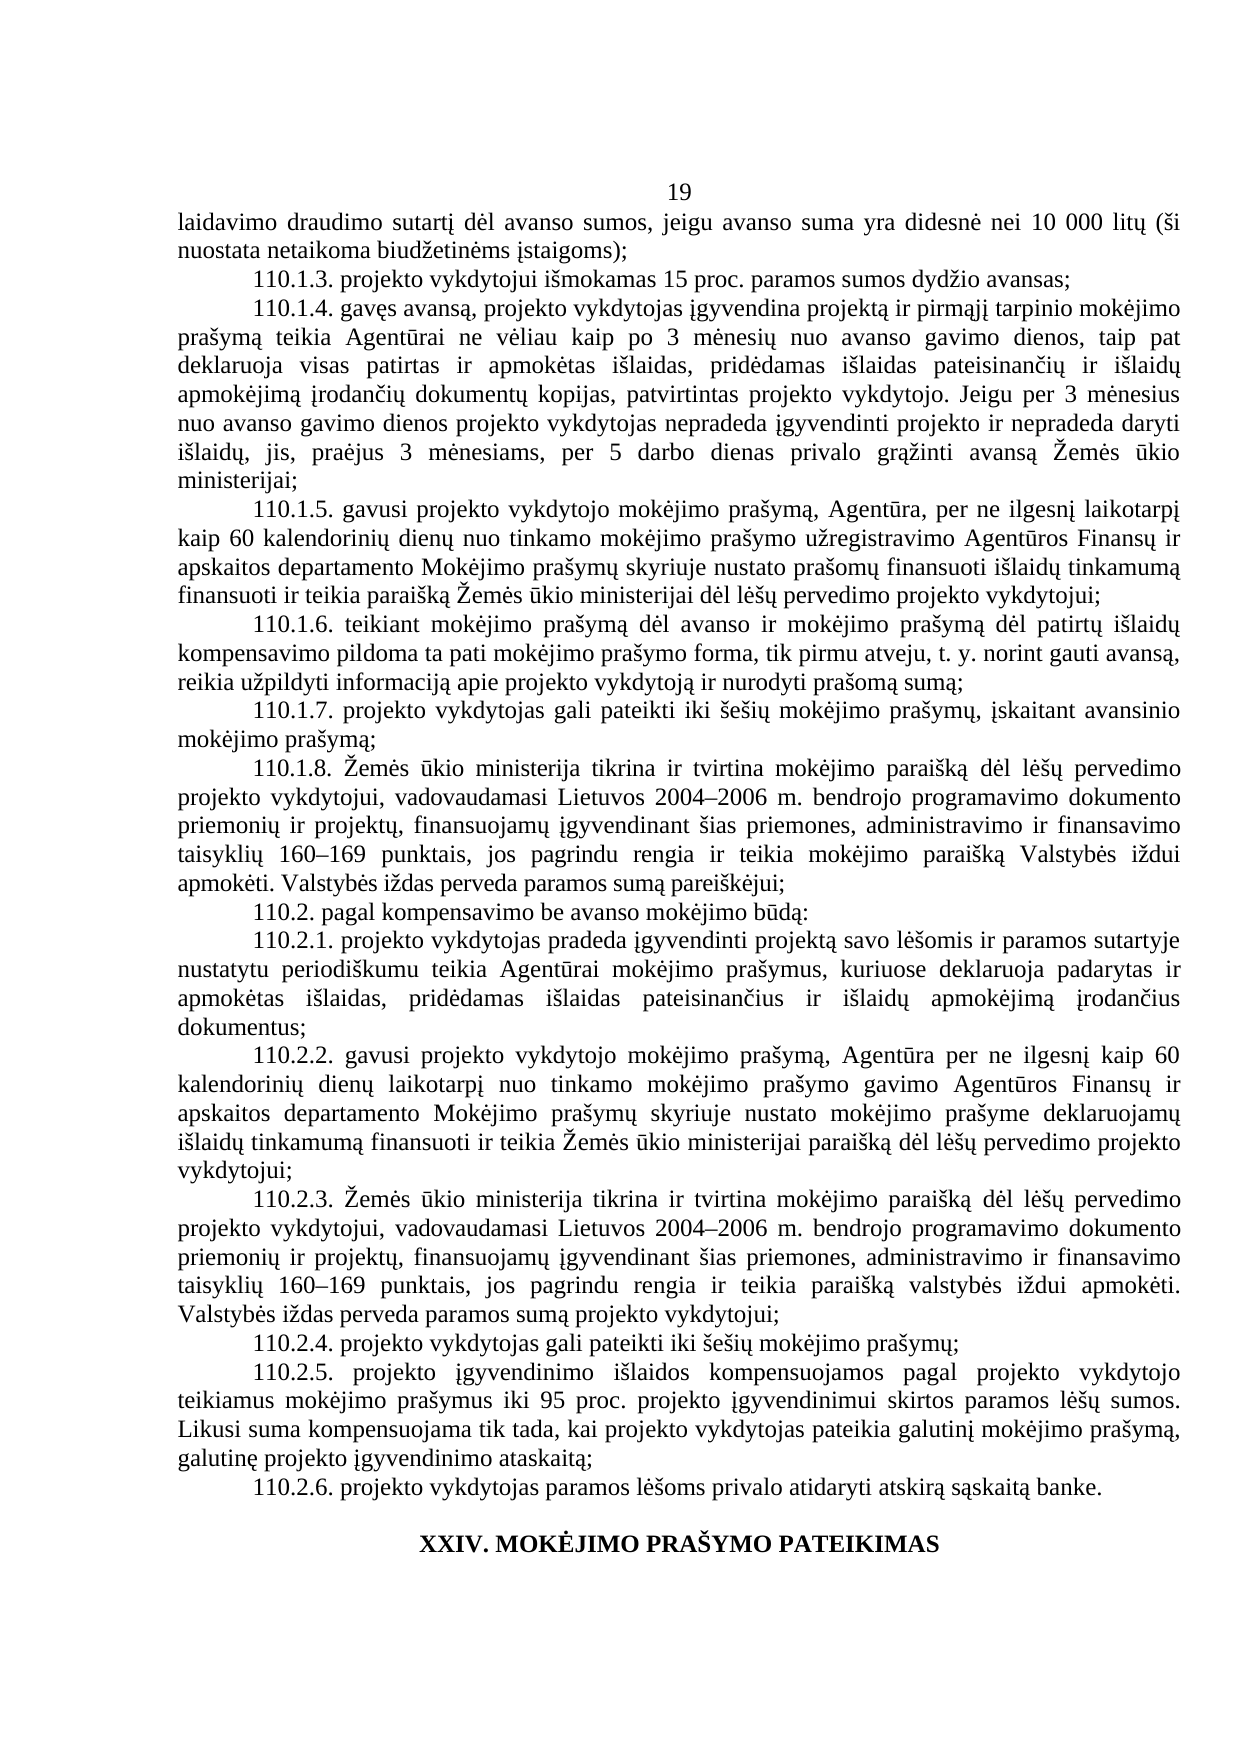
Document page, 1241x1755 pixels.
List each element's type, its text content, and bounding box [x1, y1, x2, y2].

text 110.1.7. projekto vykdytojas gali pateikti iki šešių mokėjimo prašymų, įskaitant avansinio mokėjimo prašymą; [177, 695, 1181, 753]
text 110.2.4. projekto vykdytojas gali pateikti iki šešių mokėjimo prašymų; [177, 1328, 1181, 1357]
text 110.1.5. gavusi projekto vykdytojo mokėjimo prašymą, Agentūra, per ne ilgesnį laikotarpį kaip 60 kalendorinių dienų nuo tinkamo mokėjimo prašymo užregistravimo Agentūros Finansų ir apskaitos departamento Mokėjimo prašymų skyriuje nustato prašomų finansuoti išlaidų tinkamumą finansuoti ir teikia paraišką Žemės ūkio ministerijai dėl lėšų pervedimo projekto vykdytojui; [177, 494, 1181, 609]
text 110.2.2. gavusi projekto vykdytojo mokėjimo prašymą, Agentūra per ne ilgesnį kaip 60 kalendorinių dienų laikotarpį nuo tinkamo mokėjimo prašymo gavimo Agentūros Finansų ir apskaitos departamento Mokėjimo prašymų skyriuje nustato mokėjimo prašyme deklaruojamų išlaidų tinkamumą finansuoti ir teikia Žemės ūkio ministerijai paraišką dėl lėšų pervedimo projekto vykdytojui; [177, 1040, 1181, 1184]
text 110.2.5. projekto įgyvendinimo išlaidos kompensuojamos pagal projekto vykdytojo teikiamus mokėjimo prašymus iki 95 proc. projekto įgyvendinimui skirtos paramos lėšų sumos. Likusi suma kompensuojama tik tada, kai projekto vykdytojas pateikia galutinį mokėjimo prašymą, galutinę projekto įgyvendinimo ataskaitą; [177, 1357, 1181, 1472]
text 110.2. pagal kompensavimo be avanso mokėjimo būdą: [177, 897, 1181, 925]
text 110.1.8. Žemės ūkio ministerija tikrina ir tvirtina mokėjimo paraišką dėl lėšų pervedimo projekto vykdytojui, vadovaudamasi Lietuvos 2004–2006 m. bendrojo programavimo dokumento priemonių ir projektų, finansuojamų įgyvendinant šias priemones, administravimo ir finansavimo taisyklių 160–169 punktais, jos pagrindu rengia ir teikia mokėjimo paraišką Valstybės iždui apmokėti. Valstybės iždas perveda paramos sumą pareiškėjui; [177, 753, 1181, 897]
text XXIV. MOKĖJIMO PRAŠYMO PATEIKIMAS [177, 1529, 1181, 1558]
text 110.2.3. Žemės ūkio ministerija tikrina ir tvirtina mokėjimo paraišką dėl lėšų pervedimo projekto vykdytojui, vadovaudamasi Lietuvos 2004–2006 m. bendrojo programavimo dokumento priemonių ir projektų, finansuojamų įgyvendinant šias priemones, administravimo ir finansavimo taisyklių 160–169 punktais, jos pagrindu rengia ir teikia paraišką valstybės iždui apmokėti. Valstybės iždas perveda paramos sumą projekto vykdytojui; [177, 1184, 1181, 1328]
text 110.2.6. projekto vykdytojas paramos lėšoms privalo atidaryti atskirą sąskaitą banke. [158, 1472, 1181, 1500]
text 110.2.1. projekto vykdytojas pradeda įgyvendinti projektą savo lėšomis ir paramos sutartyje nustatytu periodiškumu teikia Agentūrai mokėjimo prašymus, kuriuose deklaruoja padarytas ir apmokėtas išlaidas, pridėdamas išlaidas pateisinančius ir išlaidų apmokėjimą įrodančius dokumentus; [177, 925, 1181, 1040]
text laidavimo draudimo sutartį dėl avanso sumos, jeigu avanso suma yra didesnė nei 10 000 litų (ši nuostata netaikoma biudžetinėms įstaigoms); [177, 207, 1181, 264]
text 110.1.6. teikiant mokėjimo prašymą dėl avanso ir mokėjimo prašymą dėl patirtų išlaidų kompensavimo pildoma ta pati mokėjimo prašymo forma, tik pirmu atveju, t. y. norint gauti avansą, reikia užpildyti informaciją apie projekto vykdytoją ir nurodyti prašomą sumą; [177, 609, 1181, 695]
text 110.1.3. projekto vykdytojui išmokamas 15 proc. paramos sumos dydžio avansas; [177, 264, 1181, 293]
text 110.1.4. gavęs avansą, projekto vykdytojas įgyvendina projektą ir pirmąjį tarpinio mokėjimo prašymą teikia Agentūrai ne vėliau kaip po 3 mėnesių nuo avanso gavimo dienos, taip pat deklaruoja visas patirtas ir apmokėtas išlaidas, pridėdamas išlaidas pateisinančių ir išlaidų apmokėjimą įrodančių dokumentų kopijas, patvirtintas projekto vykdytojo. Jeigu per 3 mėnesius nuo avanso gavimo dienos projekto vykdytojas nepradeda įgyvendinti projekto ir nepradeda daryti išlaidų, jis, praėjus 3 mėnesiams, per 5 darbo dienas privalo grąžinti avansą Žemės ūkio ministerijai; [177, 293, 1181, 494]
